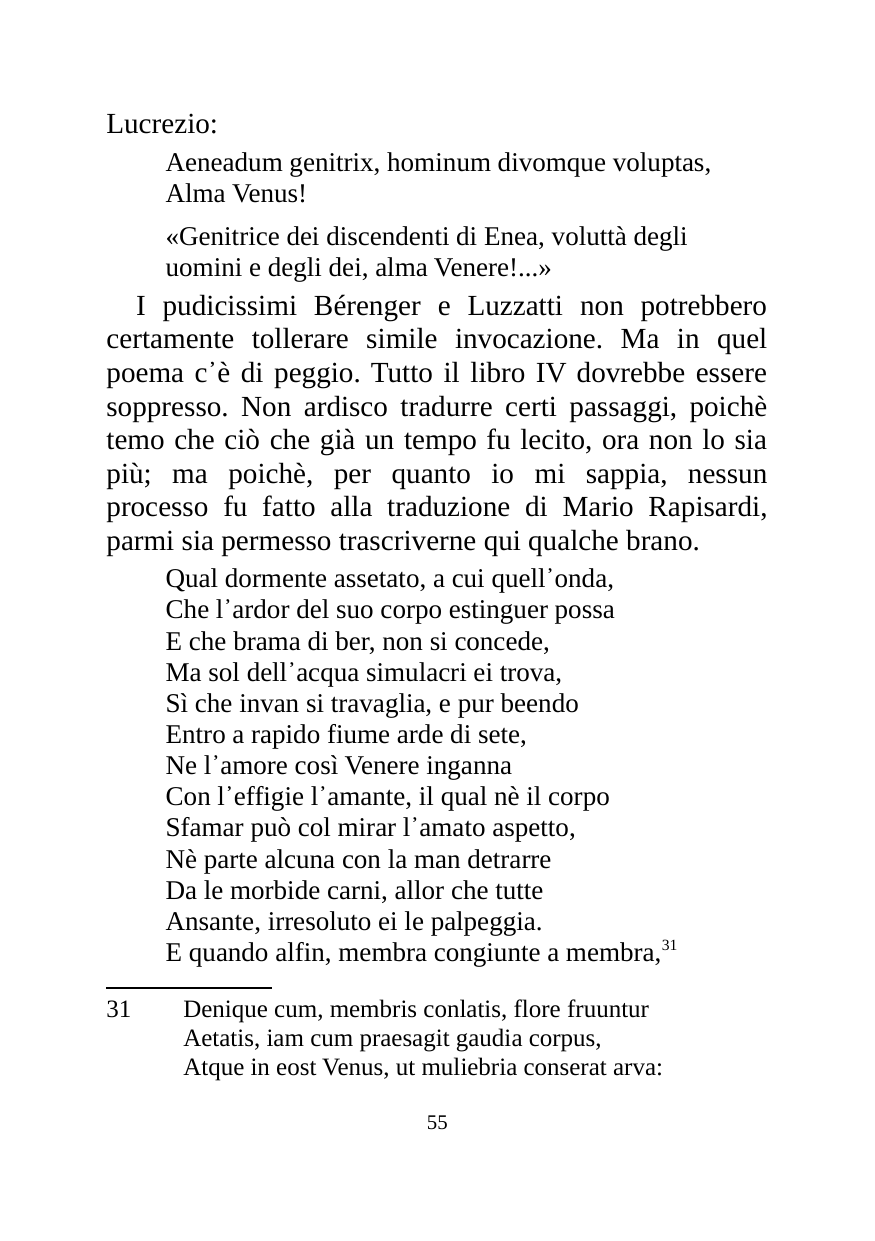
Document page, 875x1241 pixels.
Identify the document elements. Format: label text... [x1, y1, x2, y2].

text «Genitrice dei discendenti di Enea, voluttà degli uomini e degli dei, alma Venere!...» [165, 220, 768, 282]
text Lucrezio: [106, 106, 768, 140]
text Qual dormente assetato, a cui quell᾽onda, Che l᾽ardor del suo corpo estinguer possa E che brama di ber, non si concede, Ma sol dell᾽acqua simulacri ei trova, Sì che invan si travaglia, e pur beendo Entro a rapido fiume arde di sete, Ne l᾽amore così Venere inganna Con l᾽effigie l᾽amante, il qual nè il corpo Sfamar può col mirar l᾽amato aspetto, Nè parte alcuna con la man detrarre Da le morbide carni, allor che tutte Ansante, irresoluto ei le palpeggia. E quando alfin, membra congiunte a membra, Il fiore dell᾽età godono, e i corpi, Già già l᾽istante del piacer presentono, E Venere è lì lì, che i desiosi Feminei campi a seminar si appresta, S᾽avviticchian l᾽un l᾽altro avidi in bocca Confondono le lingue.... [165, 562, 768, 967]
text I pudicissimi Bérenger e Luzzatti non potrebbero certamente tollerare simile invocazione. Ma in quel poema c᾽è di peggio. Tutto il libro IV dovrebbe essere soppresso. Non ardisco tradurre certi passaggi, poichè temo che ciò che già un tempo fu lecito, ora non lo sia più; ma poichè, per quanto io mi sappia, nessun processo fu fatto alla traduzione di Mario Rapisardi, parmi sia permesso trascriverne qui qualche brano. [106, 288, 768, 556]
text Aeneadum genitrix, hominum divomque voluptas, Alma Venus! [165, 146, 768, 208]
text Denique cum, membris conlatis, flore fruuntur Aetatis, iam cum praesagit gaudia corpus, Atque in eost Venus, ut muliebria conserat arva: [106, 994, 768, 1080]
